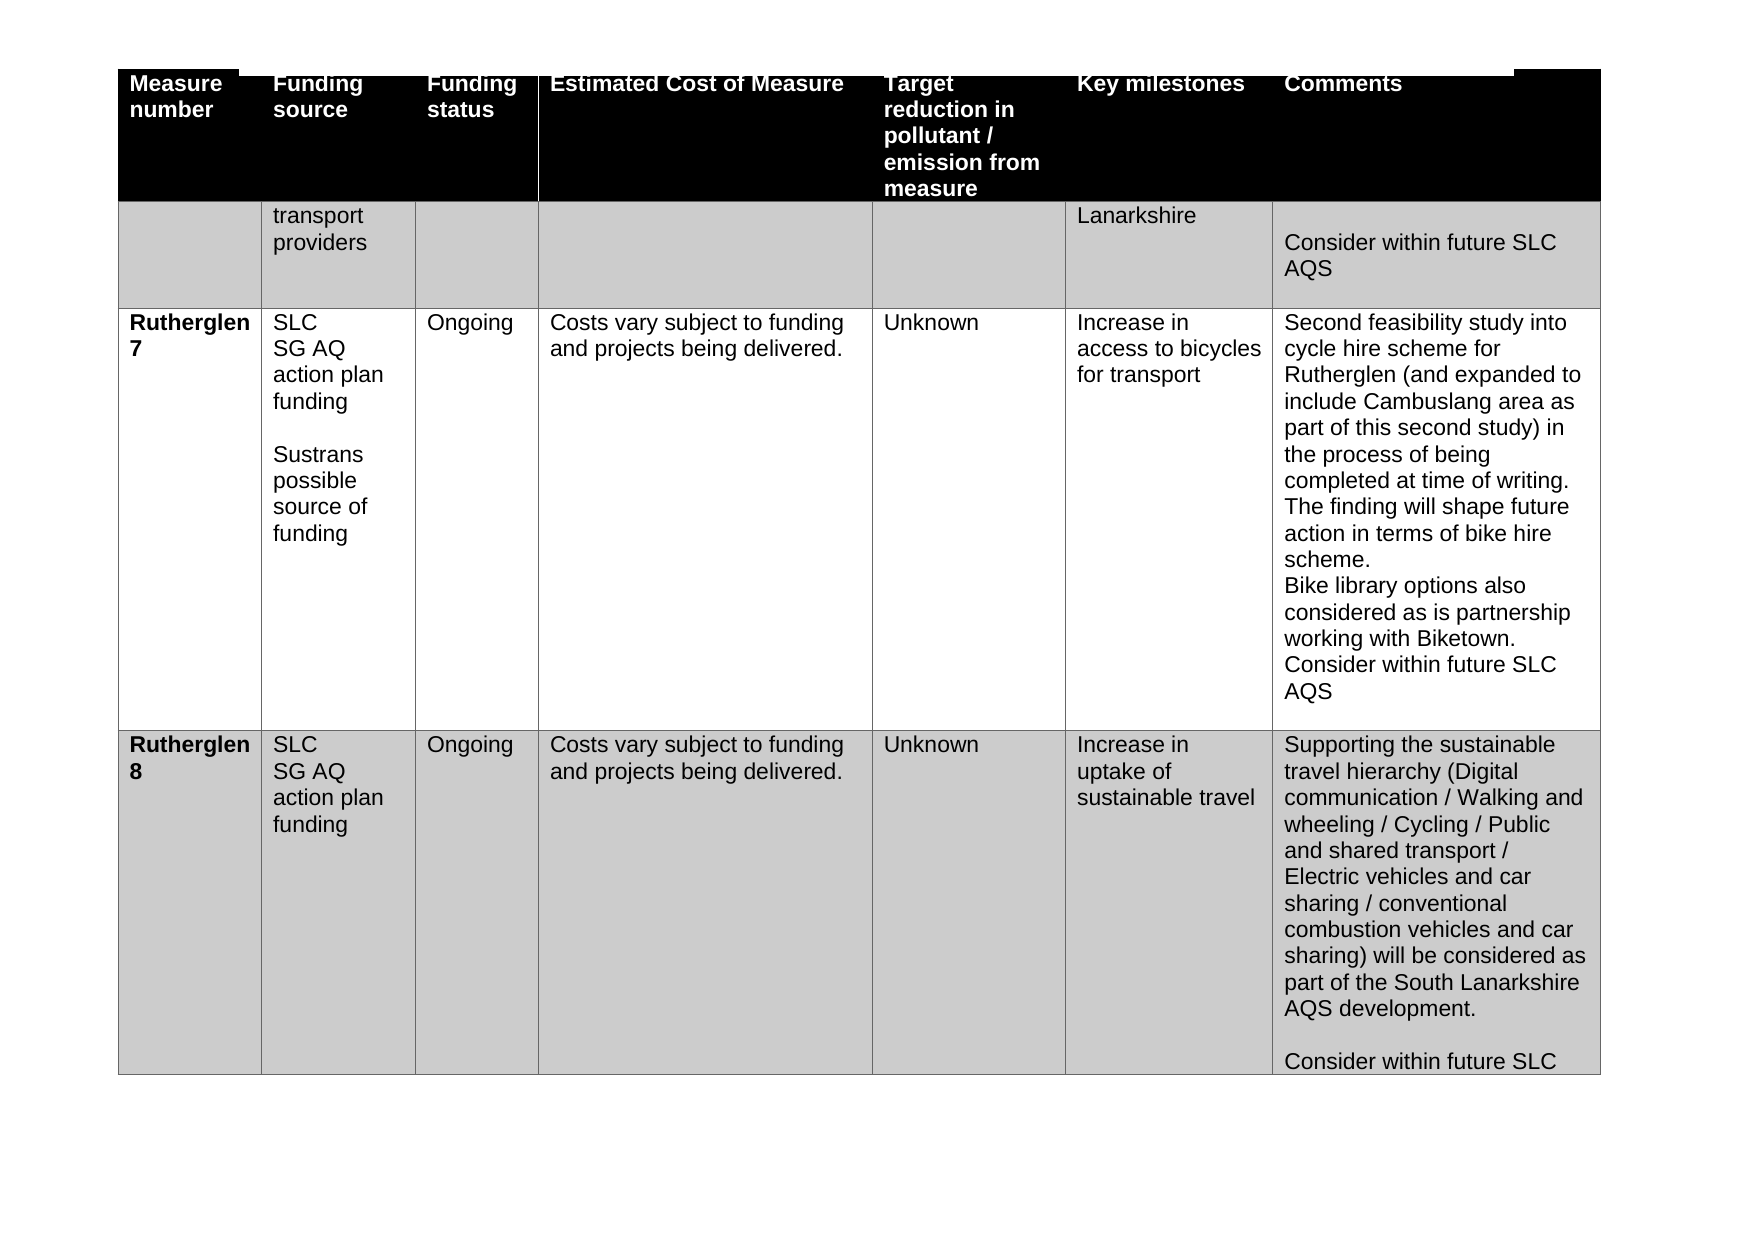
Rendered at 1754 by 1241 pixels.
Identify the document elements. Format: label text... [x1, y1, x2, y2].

table_header Estimated Cost of Measure [539, 76, 872, 201]
table_header Measure number [119, 70, 262, 201]
table_cell Costs vary subject to funding and projects being delivered. [539, 309, 872, 730]
table_cell Lanarkshire [1066, 202, 1272, 308]
table_cell Ongoing [416, 309, 538, 730]
table_cell Ongoing [416, 731, 538, 1074]
table_cell SLC SG AQ action plan funding [262, 731, 415, 1074]
table_header Funding status [416, 76, 538, 201]
table_cell [539, 202, 872, 308]
table_header Key milestones [1066, 76, 1273, 201]
table_cell [119, 202, 261, 308]
table_cell Rutherglen 8 [119, 731, 261, 1074]
table_cell Second feasibility study into cycle hire scheme for Rutherglen (and expanded to include Cambuslang area as part of this second study) in the process of being completed at time of writing. The finding will shape future action in terms of bike hire scheme. Bike library options also considered as is partnership working with Biketown. Consider within future SLC AQS [1273, 309, 1600, 730]
table_cell Increase in access to bicycles for transport [1066, 309, 1272, 730]
table_cell Unknown [873, 731, 1065, 1074]
table_header Comments [1273, 70, 1600, 201]
table_cell [873, 202, 1065, 308]
table_cell Increase in uptake of sustainable travel [1066, 731, 1272, 1074]
table_header Funding source [262, 76, 416, 201]
table_header Target reduction in pollutant / emission from measure [872, 76, 1066, 201]
table_cell [416, 202, 538, 308]
table_cell Rutherglen 7 [119, 309, 261, 730]
table_cell Consider within future SLC AQS [1273, 202, 1600, 308]
table_cell Costs vary subject to funding and projects being delivered. [539, 731, 872, 1074]
table_cell Unknown [873, 309, 1065, 730]
table_cell transport providers [262, 202, 415, 308]
table_cell Supporting the sustainable travel hierarchy (Digital communication / Walking and wheeling / Cycling / Public and shared transport / Electric vehicles and car sharing / conventional combustion vehicles and car sharing) will be considered as part of the South Lanarkshire AQS development. Consider within future SLC [1273, 731, 1600, 1074]
table_cell SLC SG AQ action plan funding Sustrans possible source of funding [262, 309, 415, 730]
